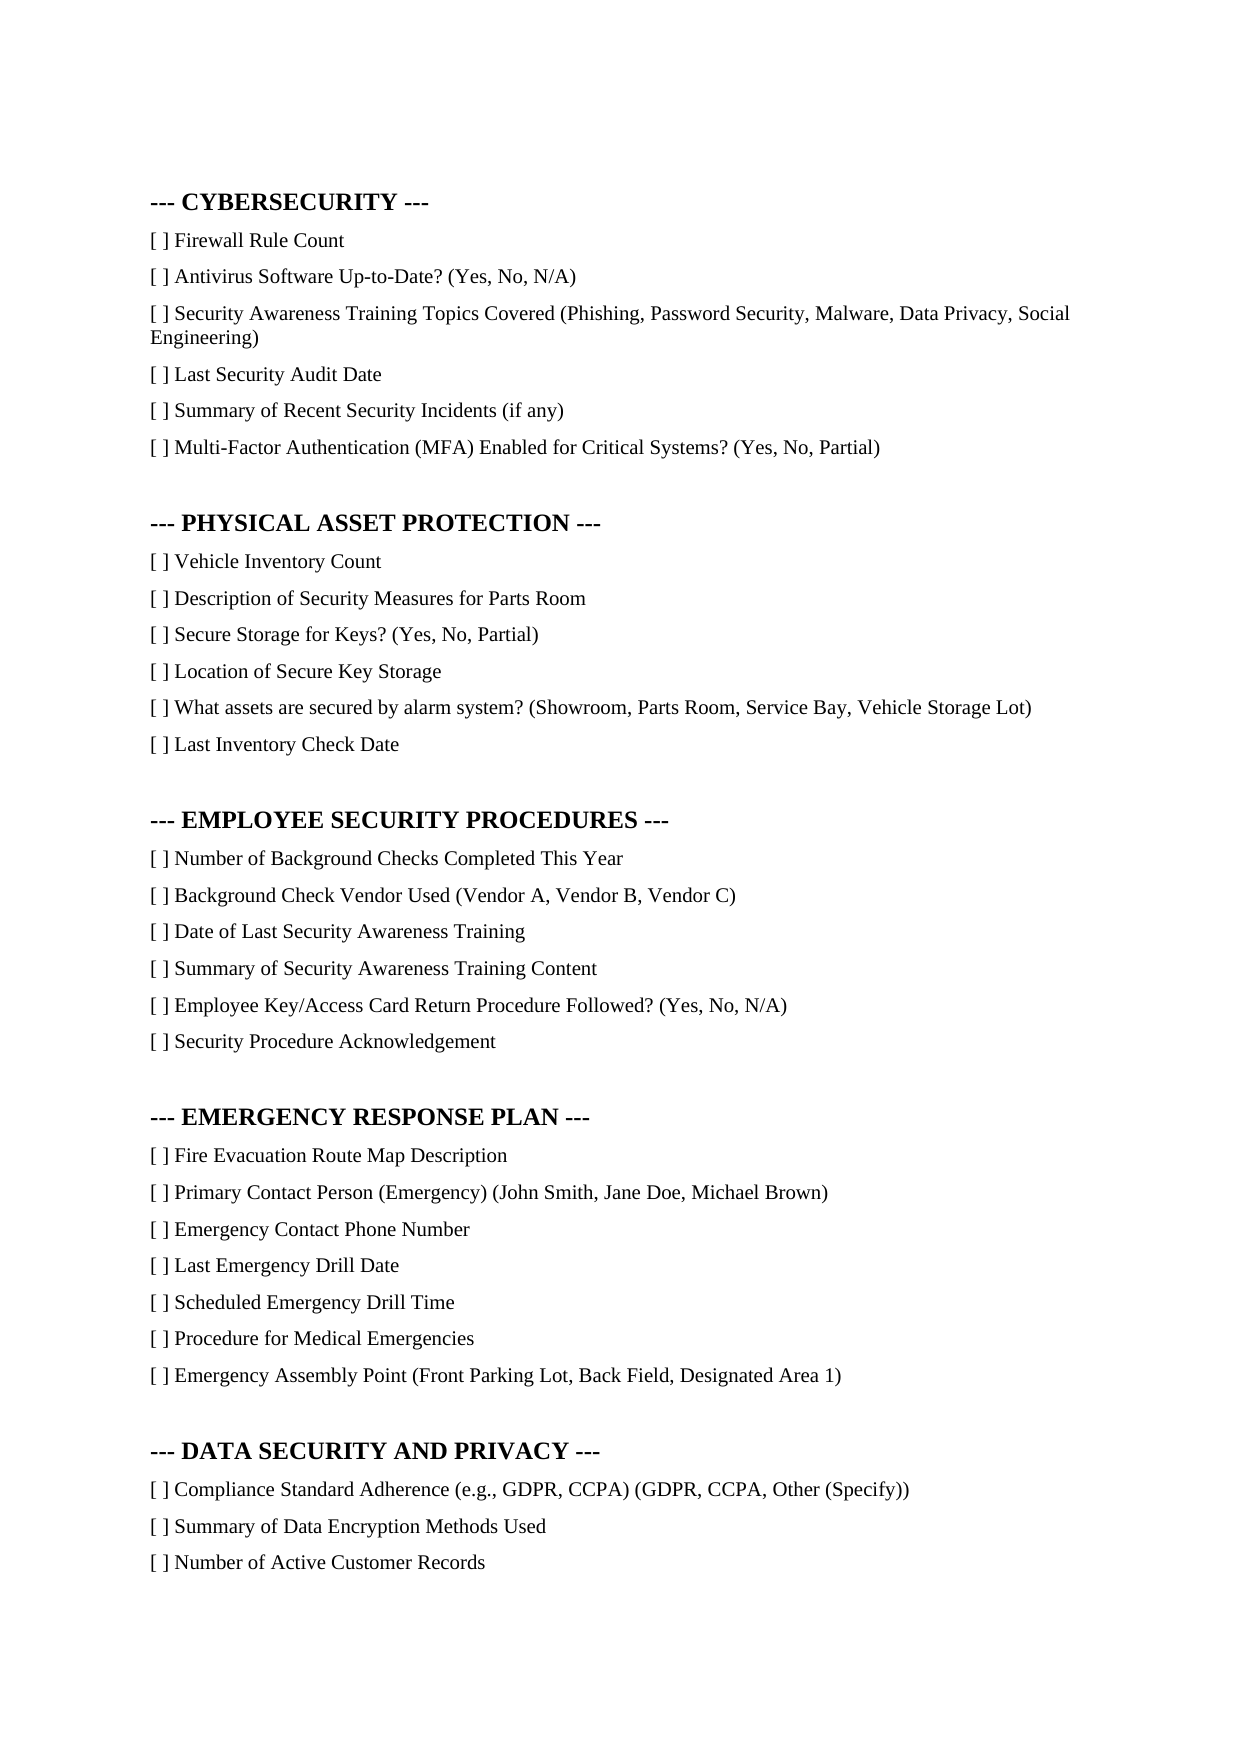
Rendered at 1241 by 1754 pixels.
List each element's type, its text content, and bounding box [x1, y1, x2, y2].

text [ ] Last Security Audit Date [150, 362, 1090, 386]
text [ ] Number of Background Checks Completed This Year [150, 846, 1090, 870]
text [ ] Scheduled Emergency Drill Time [150, 1290, 1090, 1314]
text [ ] Last Emergency Drill Date [150, 1253, 1090, 1277]
text [ ] Description of Security Measures for Parts Room [150, 586, 1090, 610]
text [ ] Procedure for Medical Emergencies [150, 1326, 1090, 1350]
text [ ] Location of Secure Key Storage [150, 659, 1090, 683]
text [ ] What assets are secured by alarm system? (Showroom, Parts Room, Service Bay, Vehicle Storage Lot) [150, 695, 1090, 719]
text --- EMPLOYEE SECURITY PROCEDURES --- [150, 805, 1090, 834]
text [ ] Summary of Security Awareness Training Content [150, 956, 1090, 980]
text [ ] Summary of Data Encryption Methods Used [150, 1514, 1090, 1538]
text [ ] Fire Evacuation Route Map Description [150, 1143, 1090, 1167]
text [ ] Compliance Standard Adherence (e.g., GDPR, CCPA) (GDPR, CCPA, Other (Specify)) [150, 1477, 1090, 1501]
text --- EMERGENCY RESPONSE PLAN --- [150, 1102, 1090, 1131]
text [ ] Number of Active Customer Records [150, 1550, 1090, 1574]
text [ ] Vehicle Inventory Count [150, 549, 1090, 573]
text [ ] Emergency Assembly Point (Front Parking Lot, Back Field, Designated Area 1) [150, 1363, 1090, 1387]
text --- PHYSICAL ASSET PROTECTION --- [150, 508, 1090, 537]
text [ ] Background Check Vendor Used (Vendor A, Vendor B, Vendor C) [150, 883, 1090, 907]
text [ ] Antivirus Software Up-to-Date? (Yes, No, N/A) [150, 264, 1090, 288]
text --- DATA SECURITY AND PRIVACY --- [150, 1436, 1090, 1465]
text [ ] Summary of Recent Security Incidents (if any) [150, 398, 1090, 422]
text [ ] Secure Storage for Keys? (Yes, No, Partial) [150, 622, 1090, 646]
text --- CYBERSECURITY --- [150, 187, 1090, 215]
text [ ] Employee Key/Access Card Return Procedure Followed? (Yes, No, N/A) [150, 992, 1090, 1017]
text [ ] Security Awareness Training Topics Covered (Phishing, Password Security, Malware, Data Privacy, Social Engineering) [150, 301, 1090, 349]
text [ ] Emergency Contact Phone Number [150, 1217, 1090, 1241]
text [ ] Last Inventory Check Date [150, 732, 1090, 756]
text [ ] Firewall Rule Count [150, 228, 1090, 252]
text [ ] Multi-Factor Authentication (MFA) Enabled for Critical Systems? (Yes, No, Partial) [150, 435, 1090, 459]
text [ ] Security Procedure Acknowledgement [150, 1029, 1090, 1053]
text [ ] Primary Contact Person (Emergency) (John Smith, Jane Doe, Michael Brown) [150, 1180, 1090, 1204]
text [ ] Date of Last Security Awareness Training [150, 919, 1090, 943]
